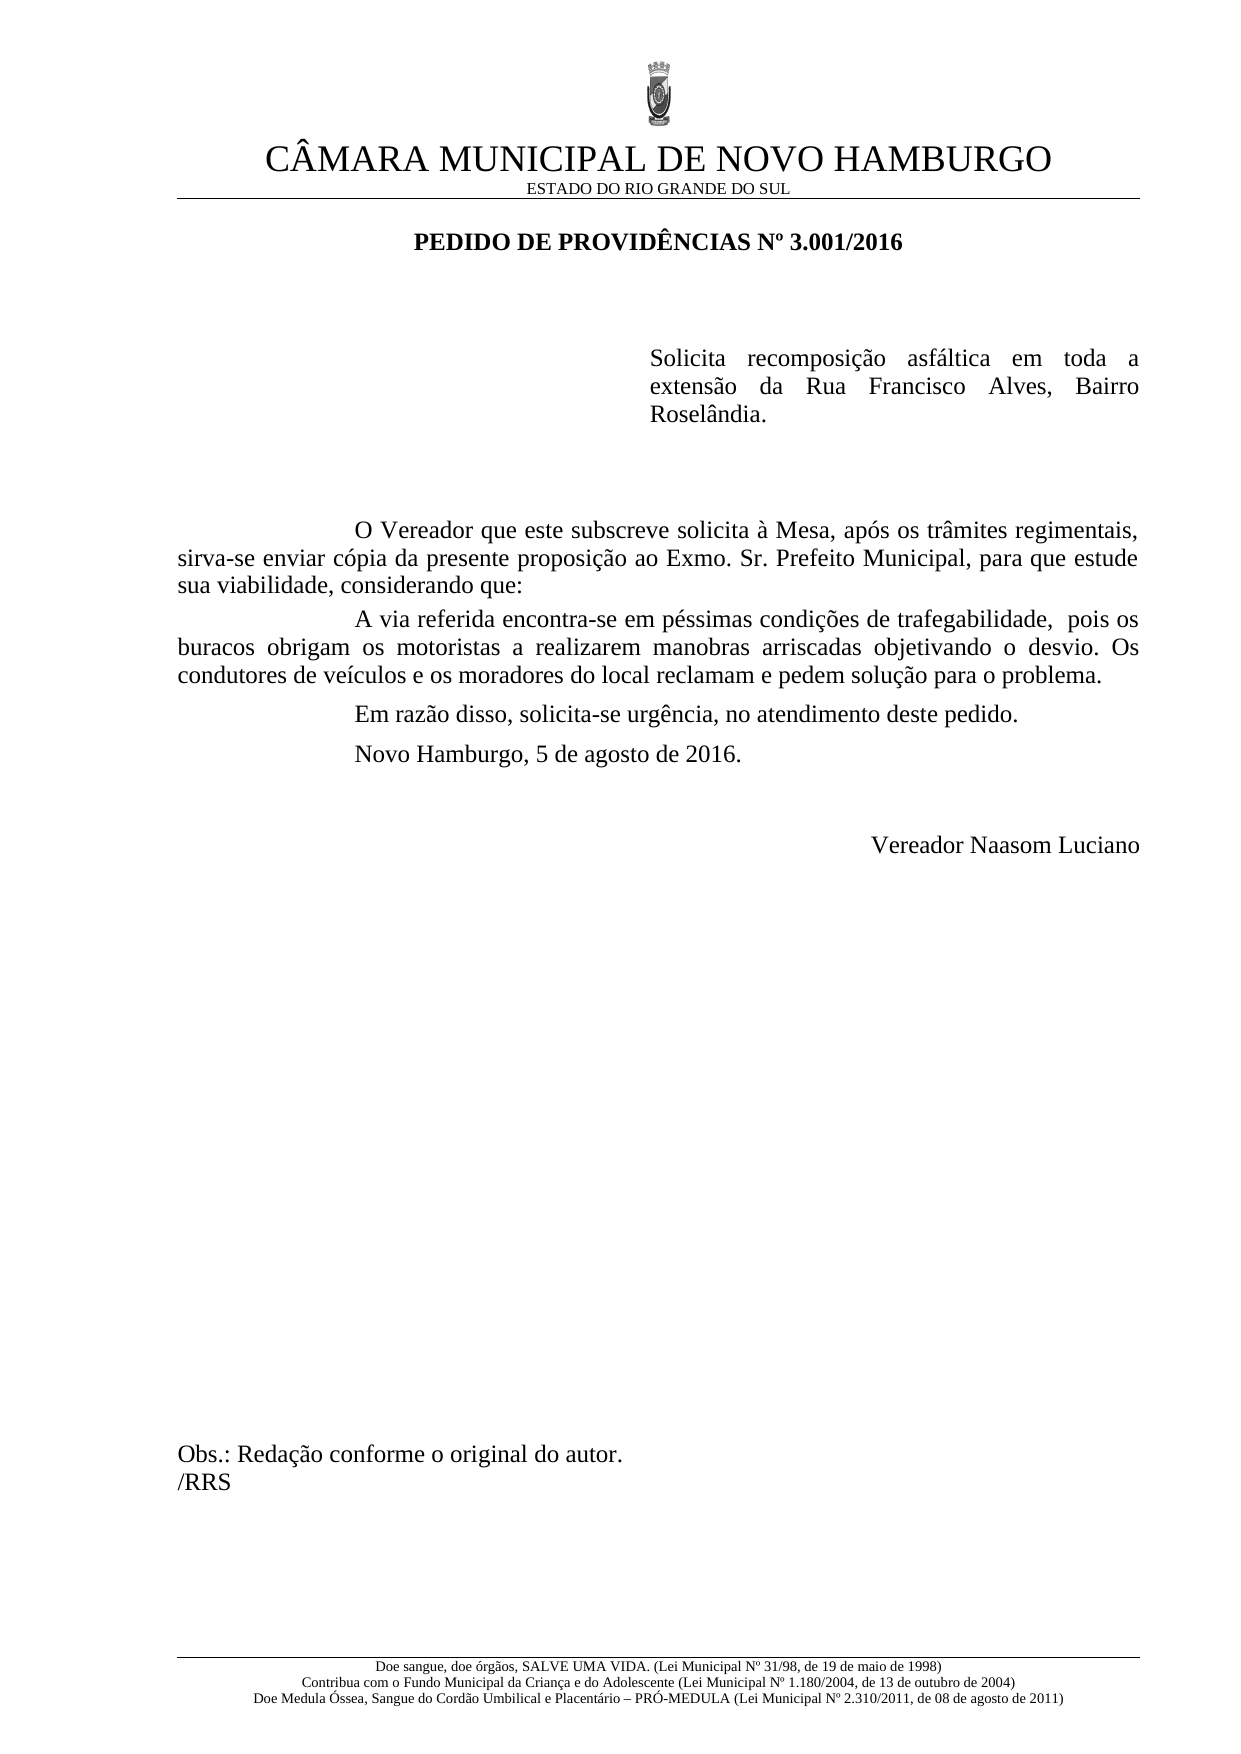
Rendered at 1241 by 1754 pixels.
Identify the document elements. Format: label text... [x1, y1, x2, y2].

text Obs.: Redação conforme o original do autor. [177, 1440, 1140, 1468]
text /RRS [177, 1468, 1140, 1496]
text PEDIDO DE PROVIDÊNCIAS Nº 3.001/2016 [177, 228, 1140, 256]
text Em razão disso, solicita-se urgência, no atendimento deste pedido. [177, 700, 1140, 728]
text Solicita recomposição asfáltica em toda a extensão da Rua Francisco Alves, Bairro Roselândia. [649, 344, 1140, 428]
text O Vereador que este subscreve solicita à Mesa, após os trâmites regimentais, sirva-se enviar cópia da presente proposição ao Exmo. Sr. Prefeito Municipal, para que estude sua viabilidade, considerando que: [177, 516, 1140, 599]
text Novo Hamburgo, 5 de agosto de 2016. [177, 740, 1140, 768]
text Vereador Naasom Luciano [768, 803, 1140, 858]
text A via referida encontra-se em péssimas condições de trafegabilidade, pois os buracos obrigam os motoristas a realizarem manobras arriscadas objetivando o desvio. Os condutores de veículos e os moradores do local reclamam e pedem solução para o problema. [177, 605, 1140, 688]
